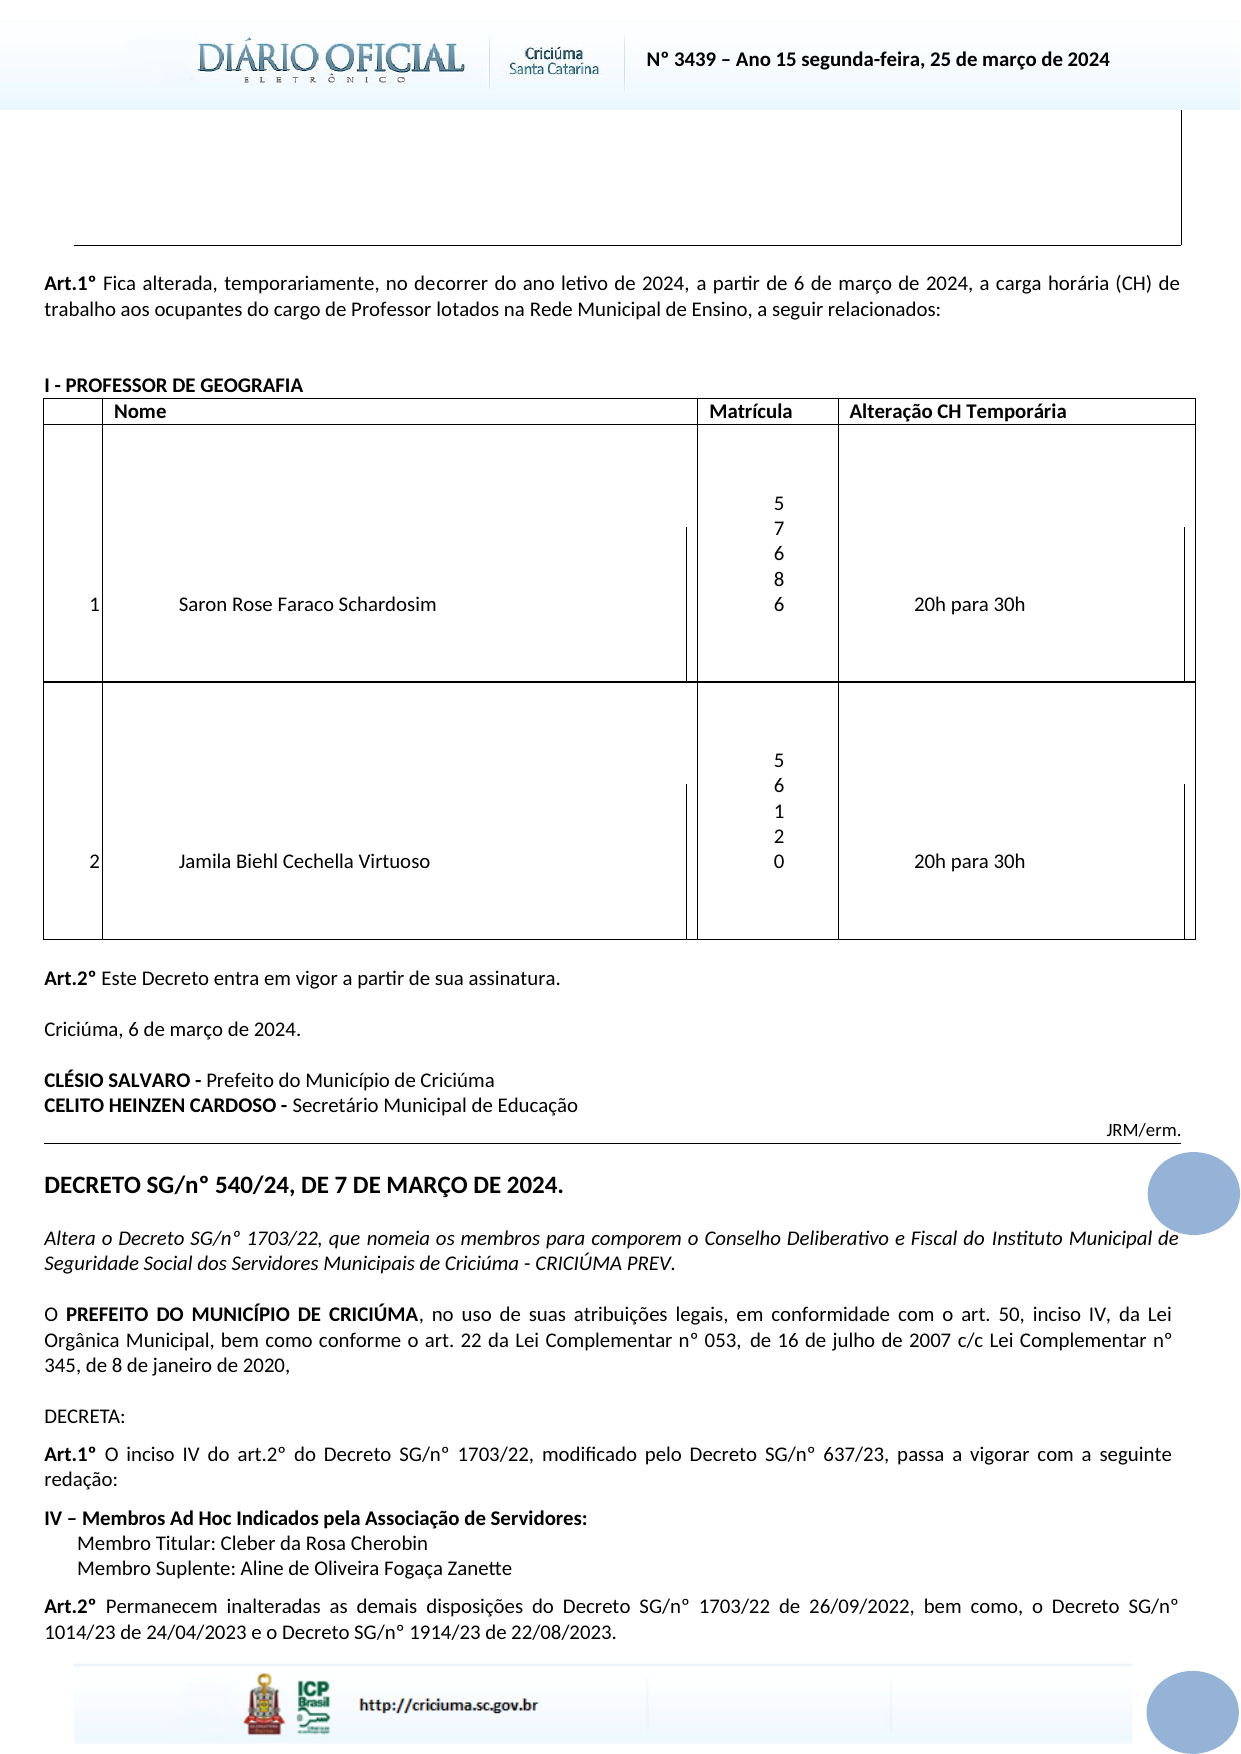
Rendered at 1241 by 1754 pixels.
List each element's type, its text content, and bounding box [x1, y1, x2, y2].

text Membro Titular: Cleber da Rosa Cherobin [44, 1530, 1181, 1556]
text Altera o Decreto SG/nº 1703/22, que nomeia os membros para comporem o Conselho Deliberativo e Fiscal do Instituto Municipal de Seguridade Social dos Servidores Municipais de Criciúma - CRICIÚMA PREV. [44, 1225, 1181, 1276]
text DECRETA: [44, 1403, 1181, 1428]
text Art.1º O inciso IV do art.2º do Decreto SG/nº 1703/22, modificado pelo Decreto SG/nº 637/23, passa a vigorar com a seguinte redação: [44, 1441, 1174, 1492]
text IV – Membros Ad Hoc Indicados pela Associação de Servidores: [44, 1505, 1181, 1530]
table_cell 56120 [698, 683, 838, 939]
text I - PROFESSOR DE GEOGRAFIA [44, 372, 1181, 398]
text JRM/erm. [44, 1118, 1181, 1143]
text Art.2º Este Decreto entra em vigor a partir de sua assinatura. [44, 965, 1181, 991]
text CLÉSIO SALVARO - Prefeito do Município de Criciúma [44, 1067, 1181, 1092]
table_cell 2 [44, 683, 102, 939]
table_header Nome [103, 399, 697, 424]
text Art.2º Permanecem inalteradas as demais disposições do Decreto SG/nº 1703/22 de 26/09/2022, bem como, o Decreto SG/nº 1014/23 de 24/04/2023 e o Decreto SG/nº 1914/23 de 22/08/2023. [44, 1594, 1181, 1644]
text Membro Suplente: Aline de Oliveira Fogaça Zanette [44, 1556, 1181, 1581]
table_header [44, 399, 102, 424]
table_header Matrícula [698, 399, 838, 424]
table_cell Jamila Biehl Cechella Virtuoso [103, 683, 697, 939]
table_cell 20h para 30h [839, 425, 1195, 681]
text CELITO HEINZEN CARDOSO - Secretário Municipal de Educação [44, 1092, 1181, 1118]
text O PREFEITO DO MUNICÍPIO DE CRICIÚMA, no uso de suas atribuições legais, em conformidade com o art. 50, inciso IV, da Lei Orgânica Municipal, bem como conforme o art. 22 da Lei Complementar nº 053, de 16 de julho de 2007 c/c Lei Complementar nº 345, de 8 de janeiro de 2020, [44, 1301, 1174, 1378]
text DECRETO SG/nº 540/24, DE 7 DE MARÇO DE 2024. [44, 1169, 1155, 1200]
table_cell Saron Rose Faraco Schardosim [103, 425, 697, 681]
table_cell 1 [44, 425, 102, 681]
text Criciúma, 6 de março de 2024. [44, 1016, 1181, 1041]
table_cell 57686 [698, 425, 838, 681]
table_cell 20h para 30h [839, 683, 1195, 939]
table_header Alteração CH Temporária [839, 399, 1195, 424]
text Art.1º Fica alterada, temporariamente, no decorrer do ano letivo de 2024, a partir de 6 de março de 2024, a carga horária (CH) de trabalho aos ocupantes do cargo de Professor lotados na Rede Municipal de Ensino, a seguir relacionados: [44, 271, 1181, 321]
